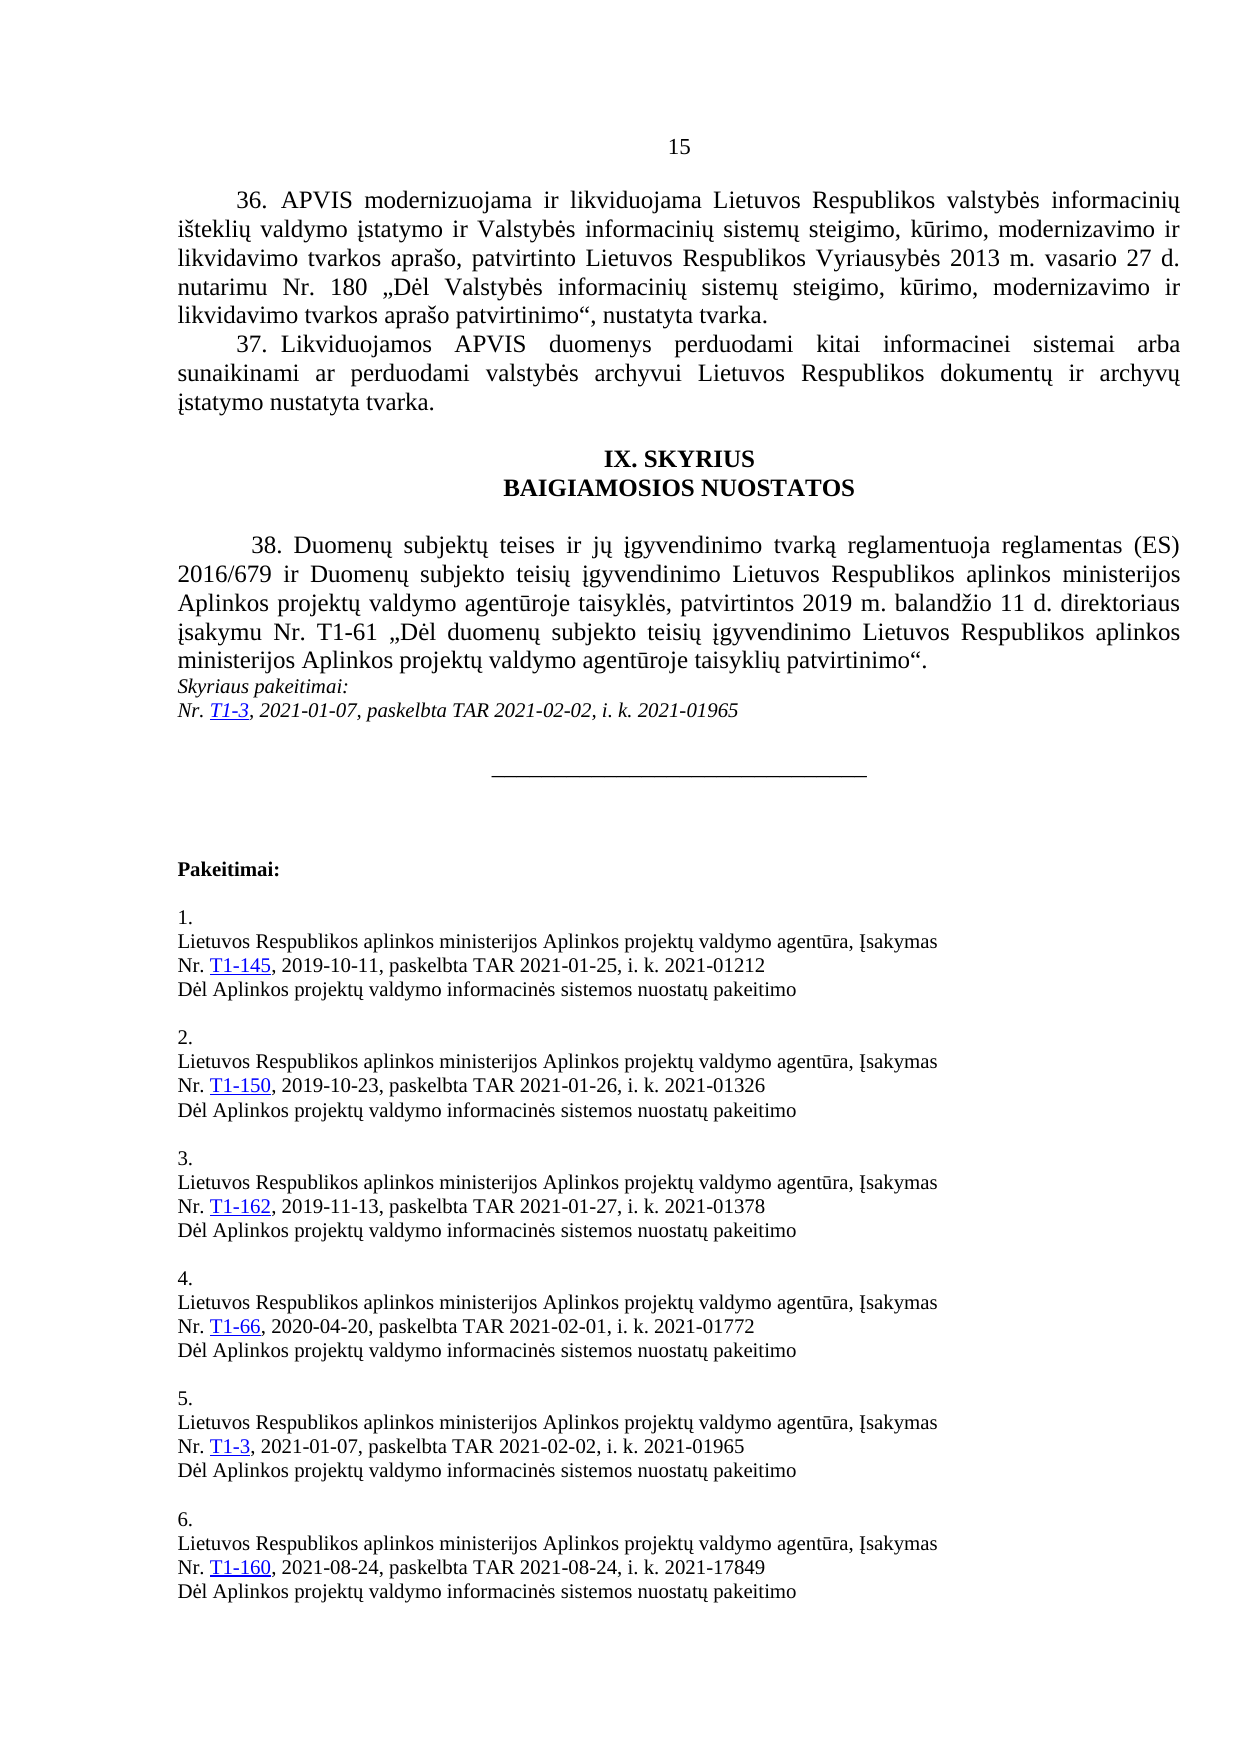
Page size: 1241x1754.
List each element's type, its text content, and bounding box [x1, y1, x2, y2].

text Lietuvos Respublikos aplinkos ministerijos Aplinkos projektų valdymo agentūra, Įsakymas [177, 1531, 1181, 1555]
text Nr. T1-3, 2021-01-07, paskelbta TAR 2021-02-02, i. k. 2021-01965 [177, 698, 1181, 722]
text Lietuvos Respublikos aplinkos ministerijos Aplinkos projektų valdymo agentūra, Įsakymas [177, 1049, 1181, 1073]
text 1. [177, 905, 1181, 929]
text Dėl Aplinkos projektų valdymo informacinės sistemos nuostatų pakeitimo [177, 1338, 1181, 1362]
text Lietuvos Respublikos aplinkos ministerijos Aplinkos projektų valdymo agentūra, Įsakymas [177, 1170, 1181, 1194]
text 36. APVIS modernizuojama ir likviduojama Lietuvos Respublikos valstybės informacinių išteklių valdymo įstatymo ir Valstybės informacinių sistemų steigimo, kūrimo, modernizavimo ir likvidavimo tvarkos aprašo, patvirtinto Lietuvos Respublikos Vyriausybės 2013 m. vasario 27 d. nutarimu Nr. 180 „Dėl Valstybės informacinių sistemų steigimo, kūrimo, modernizavimo ir likvidavimo tvarkos aprašo patvirtinimo“, nustatyta tvarka. [177, 186, 1181, 329]
text Dėl Aplinkos projektų valdymo informacinės sistemos nuostatų pakeitimo [177, 1458, 1181, 1482]
text 38. Duomenų subjektų teises ir jų įgyvendinimo tvarką reglamentuoja reglamentas (ES) 2016/679 ir Duomenų subjekto teisių įgyvendinimo Lietuvos Respublikos aplinkos ministerijos Aplinkos projektų valdymo agentūroje taisyklės, patvirtintos 2019 m. balandžio 11 d. direktoriaus įsakymu Nr. T1-61 „Dėl duomenų subjekto teisių įgyvendinimo Lietuvos Respublikos aplinkos ministerijos Aplinkos projektų valdymo agentūroje taisyklių patvirtinimo“. [177, 531, 1181, 674]
text Nr. T1-3, 2021-01-07, paskelbta TAR 2021-02-02, i. k. 2021-01965 [177, 1434, 1181, 1458]
text Nr. T1-66, 2020-04-20, paskelbta TAR 2021-02-01, i. k. 2021-01772 [177, 1314, 1181, 1338]
text Nr. T1-145, 2019-10-11, paskelbta TAR 2021-01-25, i. k. 2021-01212 [177, 953, 1181, 977]
text 2. [177, 1025, 1181, 1049]
text Dėl Aplinkos projektų valdymo informacinės sistemos nuostatų pakeitimo [177, 1218, 1181, 1242]
text 5. [177, 1386, 1181, 1410]
text 3. [177, 1146, 1181, 1170]
text Dėl Aplinkos projektų valdymo informacinės sistemos nuostatų pakeitimo [177, 1097, 1181, 1122]
text BAIGIAMOSIOS NUOSTATOS [177, 473, 1181, 502]
text Skyriaus pakeitimai: [177, 674, 1181, 698]
text Pakeitimai: [177, 857, 1181, 881]
text Dėl Aplinkos projektų valdymo informacinės sistemos nuostatų pakeitimo [177, 1579, 1181, 1603]
text IX. SKYRIUS [177, 444, 1181, 473]
text Nr. T1-150, 2019-10-23, paskelbta TAR 2021-01-26, i. k. 2021-01326 [177, 1073, 1181, 1097]
text Nr. T1-162, 2019-11-13, paskelbta TAR 2021-01-27, i. k. 2021-01378 [177, 1194, 1181, 1218]
text Lietuvos Respublikos aplinkos ministerijos Aplinkos projektų valdymo agentūra, Įsakymas [177, 1290, 1181, 1314]
text Nr. T1-160, 2021-08-24, paskelbta TAR 2021-08-24, i. k. 2021-17849 [177, 1555, 1181, 1579]
text 37. Likviduojamos APVIS duomenys perduodami kitai informacinei sistemai arba sunaikinami ar perduodami valstybės archyvui Lietuvos Respublikos dokumentų ir archyvų įstatymo nustatyta tvarka. [177, 329, 1181, 416]
text 4. [177, 1266, 1181, 1290]
text Dėl Aplinkos projektų valdymo informacinės sistemos nuostatų pakeitimo [177, 977, 1181, 1001]
text Lietuvos Respublikos aplinkos ministerijos Aplinkos projektų valdymo agentūra, Įsakymas [177, 929, 1181, 953]
text 6. [177, 1507, 1181, 1531]
text Lietuvos Respublikos aplinkos ministerijos Aplinkos projektų valdymo agentūra, Įsakymas [177, 1410, 1181, 1434]
text ______________________________ [177, 751, 1181, 780]
